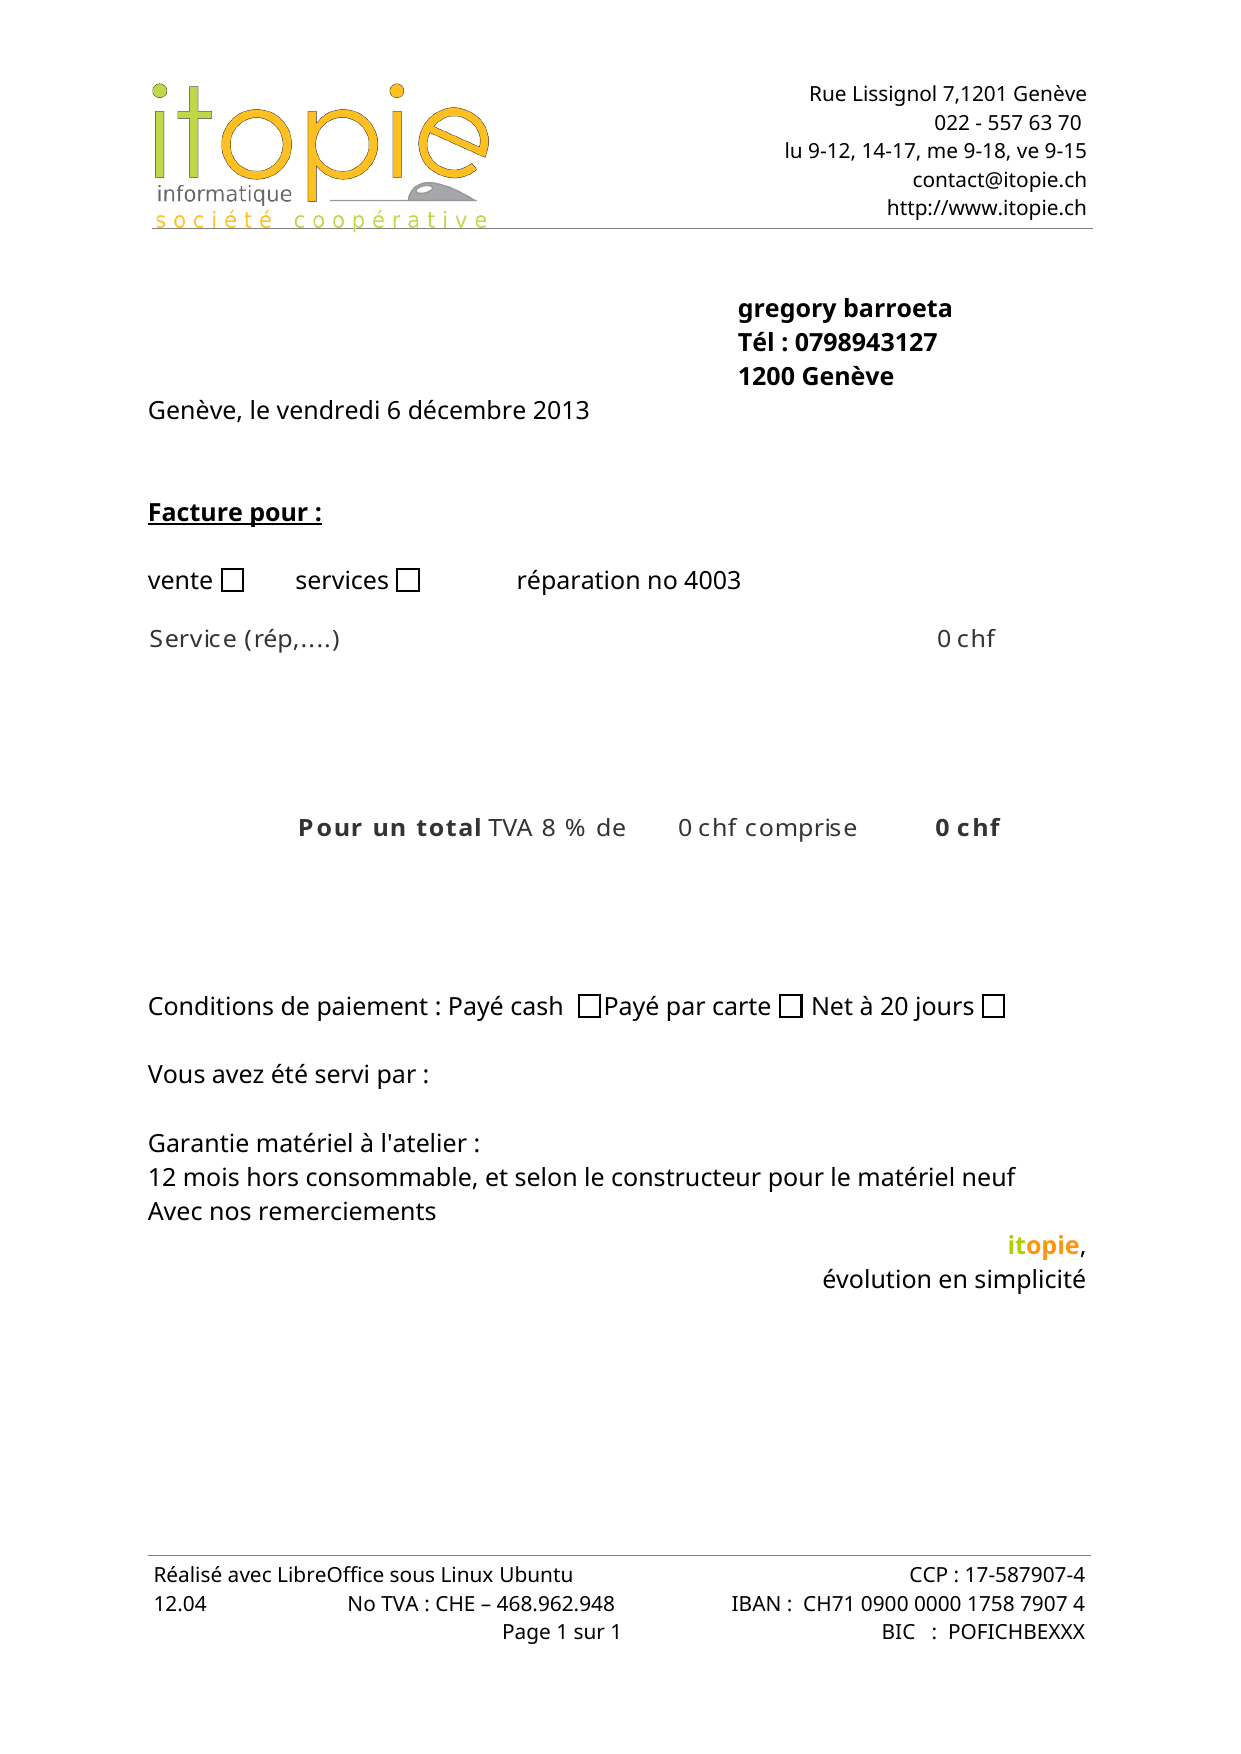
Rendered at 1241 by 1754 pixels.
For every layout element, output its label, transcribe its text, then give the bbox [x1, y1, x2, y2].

text itopie, [148, 1227, 1093, 1262]
picture [138, 72, 500, 244]
text Vous avez été servi par : [148, 1057, 1093, 1091]
text Genève, le vendredi 6 décembre 2013 [148, 392, 1093, 427]
text Conditions de paiement : Payé cash Payé par carte Net à 20 jours [148, 989, 1093, 1023]
text Avec nos remerciements [148, 1193, 1093, 1227]
text Facture pour : [148, 495, 1093, 529]
text 1200 Genève [148, 358, 1093, 392]
text 12 mois hors consommable, et selon le constructeur pour le matériel neuf [148, 1159, 1093, 1193]
text Tél : 0798943127 [148, 324, 1093, 358]
text évolution en simplicité [148, 1262, 1093, 1296]
text vente services réparation no 4003 [148, 563, 1093, 597]
text Garantie matériel à l'atelier : [148, 1125, 1093, 1159]
text gregory barroeta [148, 290, 1093, 324]
